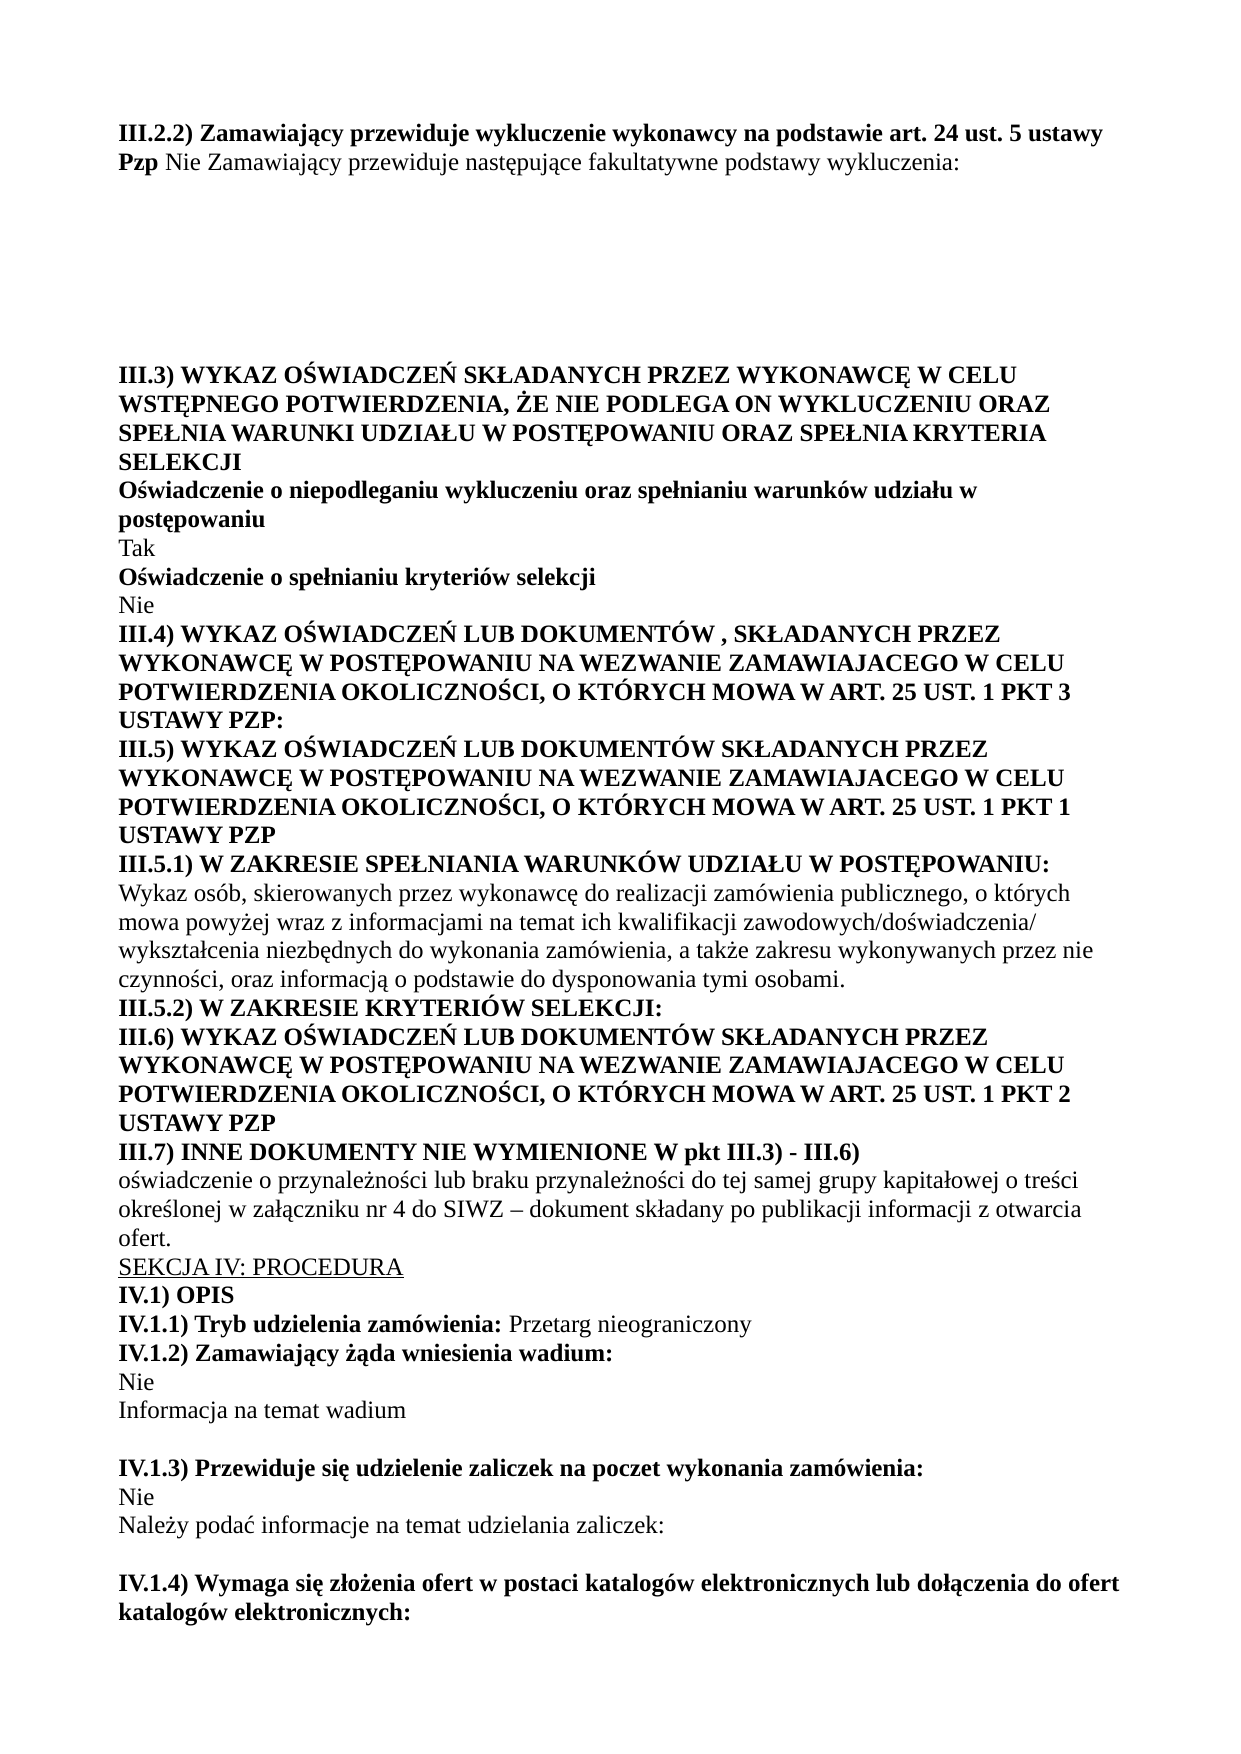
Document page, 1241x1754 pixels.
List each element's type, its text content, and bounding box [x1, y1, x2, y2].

text SEKCJA IV: PROCEDURA [118, 1252, 1122, 1281]
text III.7) INNE DOKUMENTY NIE WYMIENIONE W pkt III.3) - III.6) [118, 1137, 1122, 1166]
text Nie Należy podać informacje na temat udzielania zaliczek: [118, 1482, 1122, 1539]
text Nie Informacja na temat wadium [118, 1367, 1122, 1424]
text III.3) WYKAZ OŚWIADCZEŃ SKŁADANYCH PRZEZ WYKONAWCĘ W CELU WSTĘPNEGO POTWIERDZENIA, ŻE NIE PODLEGA ON WYKLUCZENIU ORAZ SPEŁNIA WARUNKI UDZIAŁU W POSTĘPOWANIU ORAZ SPEŁNIA KRYTERIA SELEKCJI [118, 361, 1122, 476]
text Oświadczenie o niepodleganiu wykluczeniu oraz spełnianiu warunków udziału w postępowaniu Tak Oświadczenie o spełnianiu kryteriów selekcji Nie [118, 476, 1122, 619]
text III.6) WYKAZ OŚWIADCZEŃ LUB DOKUMENTÓW SKŁADANYCH PRZEZ WYKONAWCĘ W POSTĘPOWANIU NA WEZWANIE ZAMAWIAJACEGO W CELU POTWIERDZENIA OKOLICZNOŚCI, O KTÓRYCH MOWA W ART. 25 UST. 1 PKT 2 USTAWY PZP [118, 1022, 1122, 1137]
text IV.1.4) Wymaga się złożenia ofert w postaci katalogów elektronicznych lub dołączenia do ofert katalogów elektronicznych: [118, 1539, 1122, 1626]
text III.4) WYKAZ OŚWIADCZEŃ LUB DOKUMENTÓW , SKŁADANYCH PRZEZ WYKONAWCĘ W POSTĘPOWANIU NA WEZWANIE ZAMAWIAJACEGO W CELU POTWIERDZENIA OKOLICZNOŚCI, O KTÓRYCH MOWA W ART. 25 UST. 1 PKT 3 USTAWY PZP: [118, 619, 1122, 734]
text III.5) WYKAZ OŚWIADCZEŃ LUB DOKUMENTÓW SKŁADANYCH PRZEZ WYKONAWCĘ W POSTĘPOWANIU NA WEZWANIE ZAMAWIAJACEGO W CELU POTWIERDZENIA OKOLICZNOŚCI, O KTÓRYCH MOWA W ART. 25 UST. 1 PKT 1 USTAWY PZP [118, 734, 1122, 849]
text III.5.1) W ZAKRESIE SPEŁNIANIA WARUNKÓW UDZIAŁU W POSTĘPOWANIU: Wykaz osób, skierowanych przez wykonawcę do realizacji zamówienia publicznego, o których mowa powyżej wraz z informacjami na temat ich kwalifikacji zawodowych/doświadczenia/ wykształcenia niezbędnych do wykonania zamówienia, a także zakresu wykonywanych przez nie czynności, oraz informacją o podstawie do dysponowania tymi osobami. III.5.2) W ZAKRESIE KRYTERIÓW SELEKCJI: [118, 849, 1122, 1022]
text IV.1.3) Przewiduje się udzielenie zaliczek na poczet wykonania zamówienia: [118, 1424, 1122, 1482]
text IV.1) OPIS IV.1.1) Tryb udzielenia zamówienia: Przetarg nieograniczony IV.1.2) Zamawiający żąda wniesienia wadium: [118, 1281, 1122, 1367]
text oświadczenie o przynależności lub braku przynależności do tej samej grupy kapitałowej o treści określonej w załączniku nr 4 do SIWZ – dokument składany po publikacji informacji z otwarcia ofert. [118, 1166, 1122, 1252]
text III.2.2) Zamawiający przewiduje wykluczenie wykonawcy na podstawie art. 24 ust. 5 ustawy Pzp Nie Zamawiający przewiduje następujące fakultatywne podstawy wykluczenia: [118, 118, 1122, 348]
